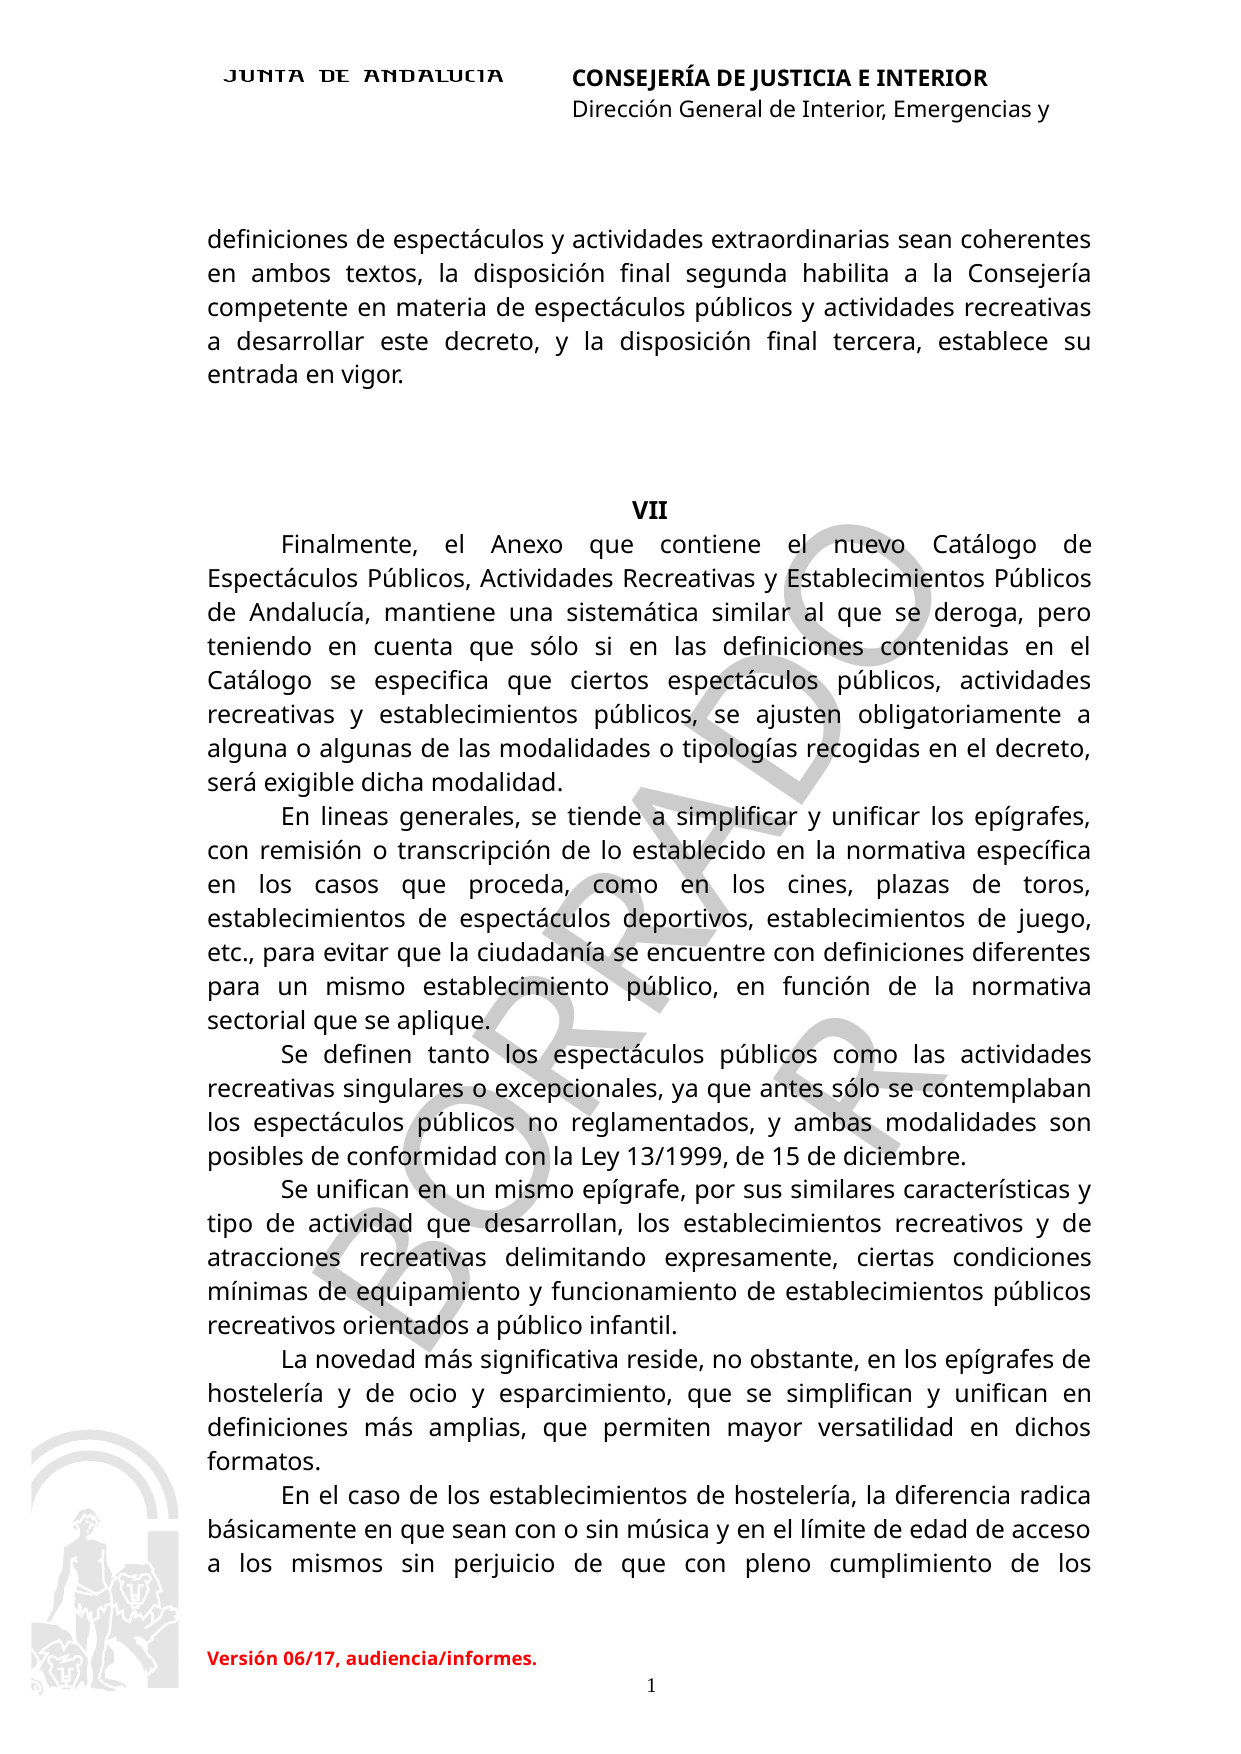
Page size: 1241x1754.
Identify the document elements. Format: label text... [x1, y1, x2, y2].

text La novedad más significativa reside, no obstante, en los epígrafes de hostelería y de ocio y esparcimiento, que se simplifican y unifican en definiciones más amplias, que permiten mayor versatilidad en dichos formatos. [207, 1342, 1092, 1478]
text Se definen tanto los espectáculos públicos como las actividades recreativas singulares o excepcionales, ya que antes sólo se contemplaban los espectáculos públicos no reglamentados, y ambas modalidades son posibles de conformidad con la Ley 13/1999, de 15 de diciembre. [207, 1037, 1092, 1172]
text Finalmente, el Anexo que contiene el nuevo Catálogo de Espectáculos Públicos, Actividades Recreativas y Establecimientos Públicos de Andalucía, mantiene una sistemática similar al que se deroga, pero teniendo en cuenta que sólo si en las definiciones contenidas en el Catálogo se especifica que ciertos espectáculos públicos, actividades recreativas y establecimientos públicos, se ajusten obligatoriamente a alguna o algunas de las modalidades o tipologías recogidas en el decreto, será exigible dicha modalidad. [207, 527, 1092, 799]
text En el caso de los establecimientos de hostelería, la diferencia radica básicamente en que sean con o sin música y en el límite de edad de acceso a los mismos sin perjuicio de que con pleno cumplimiento de los [207, 1478, 1092, 1580]
text definiciones de espectáculos y actividades extraordinarias sean coherentes en ambos textos, la disposición final segunda habilita a la Consejería competente en materia de espectáculos públicos y actividades recreativas a desarrollar este decreto, y la disposición final tercera, establece su entrada en vigor. [207, 222, 1092, 391]
text VII [207, 493, 1092, 527]
text Se unifican en un mismo epígrafe, por sus similares características y tipo de actividad que desarrollan, los establecimientos recreativos y de atracciones recreativas delimitando expresamente, ciertas condiciones mínimas de equipamiento y funcionamiento de establecimientos públicos recreativos orientados a público infantil. [207, 1172, 1092, 1342]
text En lineas generales, se tiende a simplificar y unificar los epígrafes, con remisión o transcripción de lo establecido en la normativa específica en los casos que proceda, como en los cines, plazas de toros, establecimientos de espectáculos deportivos, establecimientos de juego, etc., para evitar que la ciudadanía se encuentre con definiciones diferentes para un mismo establecimiento público, en función de la normativa sectorial que se aplique. [207, 799, 1092, 1037]
